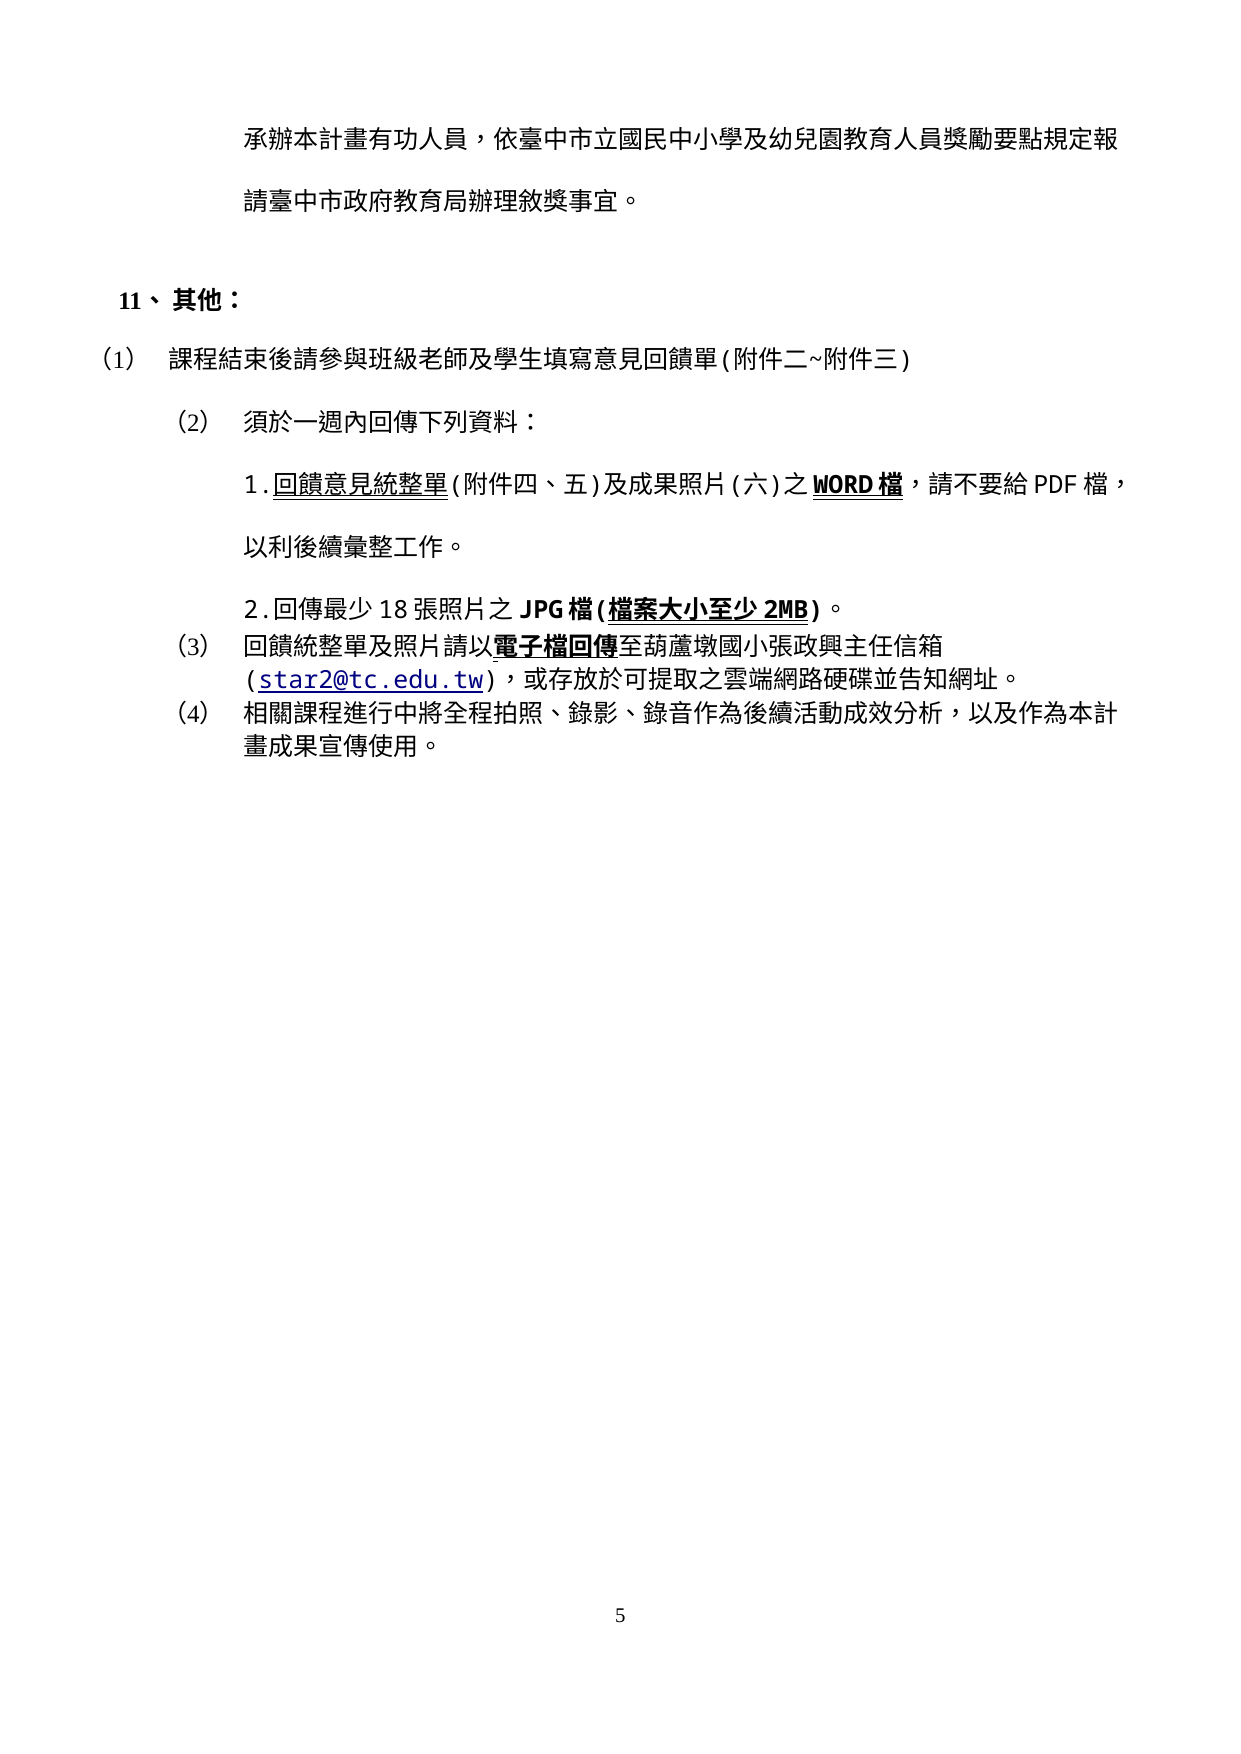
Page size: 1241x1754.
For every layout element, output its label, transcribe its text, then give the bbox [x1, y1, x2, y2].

list 相關課程進行中將全程拍照、錄影、錄音作為後續活動成效分析，以及作為本計畫成果宣傳使用。 [162, 696, 1122, 762]
text 2.回傳最少18張照片之JPG檔(檔案大小至少2MB)。 [243, 566, 1122, 629]
list 其他： [118, 283, 1122, 316]
list 課程結束後請參與班級老師及學生填寫意見回饋單(附件二~附件三) [87, 316, 1122, 379]
text 承辦本計畫有功人員，依臺中市立國民中小學及幼兒園教育人員獎勵要點規定報請臺中市政府教育局辦理敘獎事宜。 [243, 96, 1122, 221]
list 須於一週內回傳下列資料： [162, 379, 1122, 441]
text 1.回饋意見統整單(附件四、五)及成果照片(六)之WORD檔，請不要給PDF檔，以利後續彙整工作。 [243, 441, 1122, 566]
list 回饋統整單及照片請以電子檔回傳至葫蘆墩國小張政興主任信箱(star2@tc.edu.tw)，或存放於可提取之雲端網路硬碟並告知網址。 [162, 629, 1122, 696]
